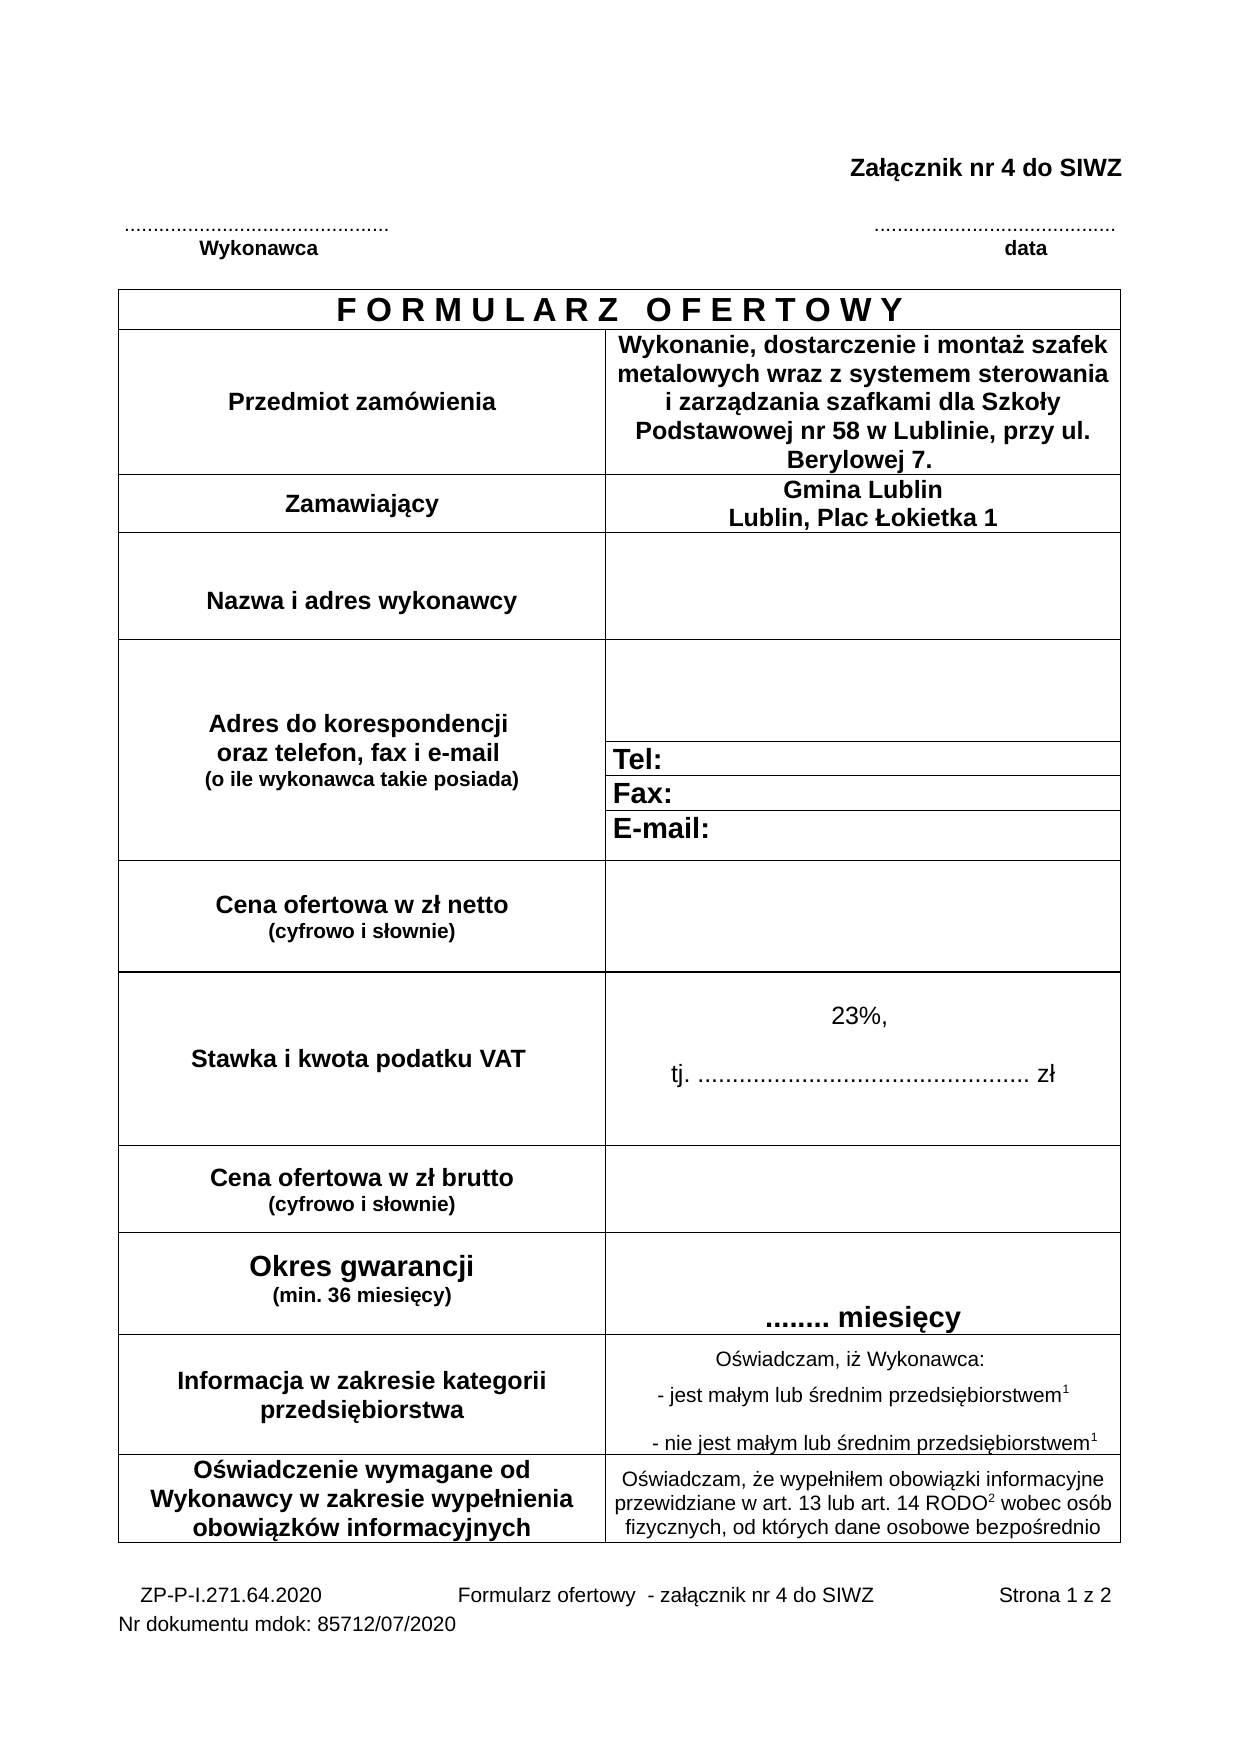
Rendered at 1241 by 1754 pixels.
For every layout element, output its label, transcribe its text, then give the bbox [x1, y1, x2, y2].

table_cell 23%, tj. ................................................ zł [606, 973, 1120, 1145]
table_cell Nazwa i adres wykonawcy [119, 533, 605, 639]
table_cell ........ miesięcy [606, 1233, 1120, 1334]
table_header .......................................... data [620, 182, 1122, 265]
table_cell Oświadczenie wymagane od Wykonawcy w zakresie wypełnienia obowiązków informacyjnych [119, 1455, 605, 1542]
table_cell [606, 640, 1120, 741]
table_cell Okres gwarancji (min. 36 miesięcy) [119, 1233, 605, 1334]
table_cell Stawka i kwota podatku VAT [119, 973, 605, 1145]
table_header F O R M U L A R Z O F E R T O W Y [119, 290, 1120, 329]
table_cell Tel: [606, 742, 1120, 775]
table_cell E-mail: [606, 811, 1120, 860]
table_cell Adres do korespondencji oraz telefon, fax i e-mail (o ile wykonawca takie posiada) [119, 640, 605, 860]
table_cell Wykonanie, dostarczenie i montaż szafek metalowych wraz z systemem sterowania i zarządzania szafkami dla Szkoły Podstawowej nr 58 w Lublinie, przy ul. Berylowej 7. [606, 330, 1120, 473]
table_cell [606, 533, 1120, 639]
table_header .............................................. Wykonawca [118, 182, 620, 265]
subtitle Załącznik nr 4 do SIWZ [118, 153, 1122, 182]
table_cell Oświadczam, że wypełniłem obowiązki informacyjne przewidziane w art. 13 lub art. 14 RODO2 wobec osób fizycznych, od których dane osobowe bezpośrednio [606, 1455, 1120, 1542]
table_cell Fax: [606, 776, 1120, 810]
table_cell Przedmiot zamówienia [119, 330, 605, 473]
table_cell Informacja w zakresie kategorii przedsiębiorstwa [119, 1335, 605, 1454]
table_cell Oświadczam, iż Wykonawca: - jest małym lub średnim przedsiębiorstwem1 - nie jest małym lub średnim przedsiębiorstwem1 [606, 1335, 1120, 1454]
table_cell [606, 1146, 1120, 1232]
table_cell Cena ofertowa w zł netto (cyfrowo i słownie) [119, 861, 605, 971]
table_cell Zamawiający [119, 475, 605, 532]
table_cell [606, 861, 1120, 971]
table_cell Gmina Lublin Lublin, Plac Łokietka 1 [606, 475, 1120, 532]
table_cell Cena ofertowa w zł brutto (cyfrowo i słownie) [119, 1146, 605, 1232]
